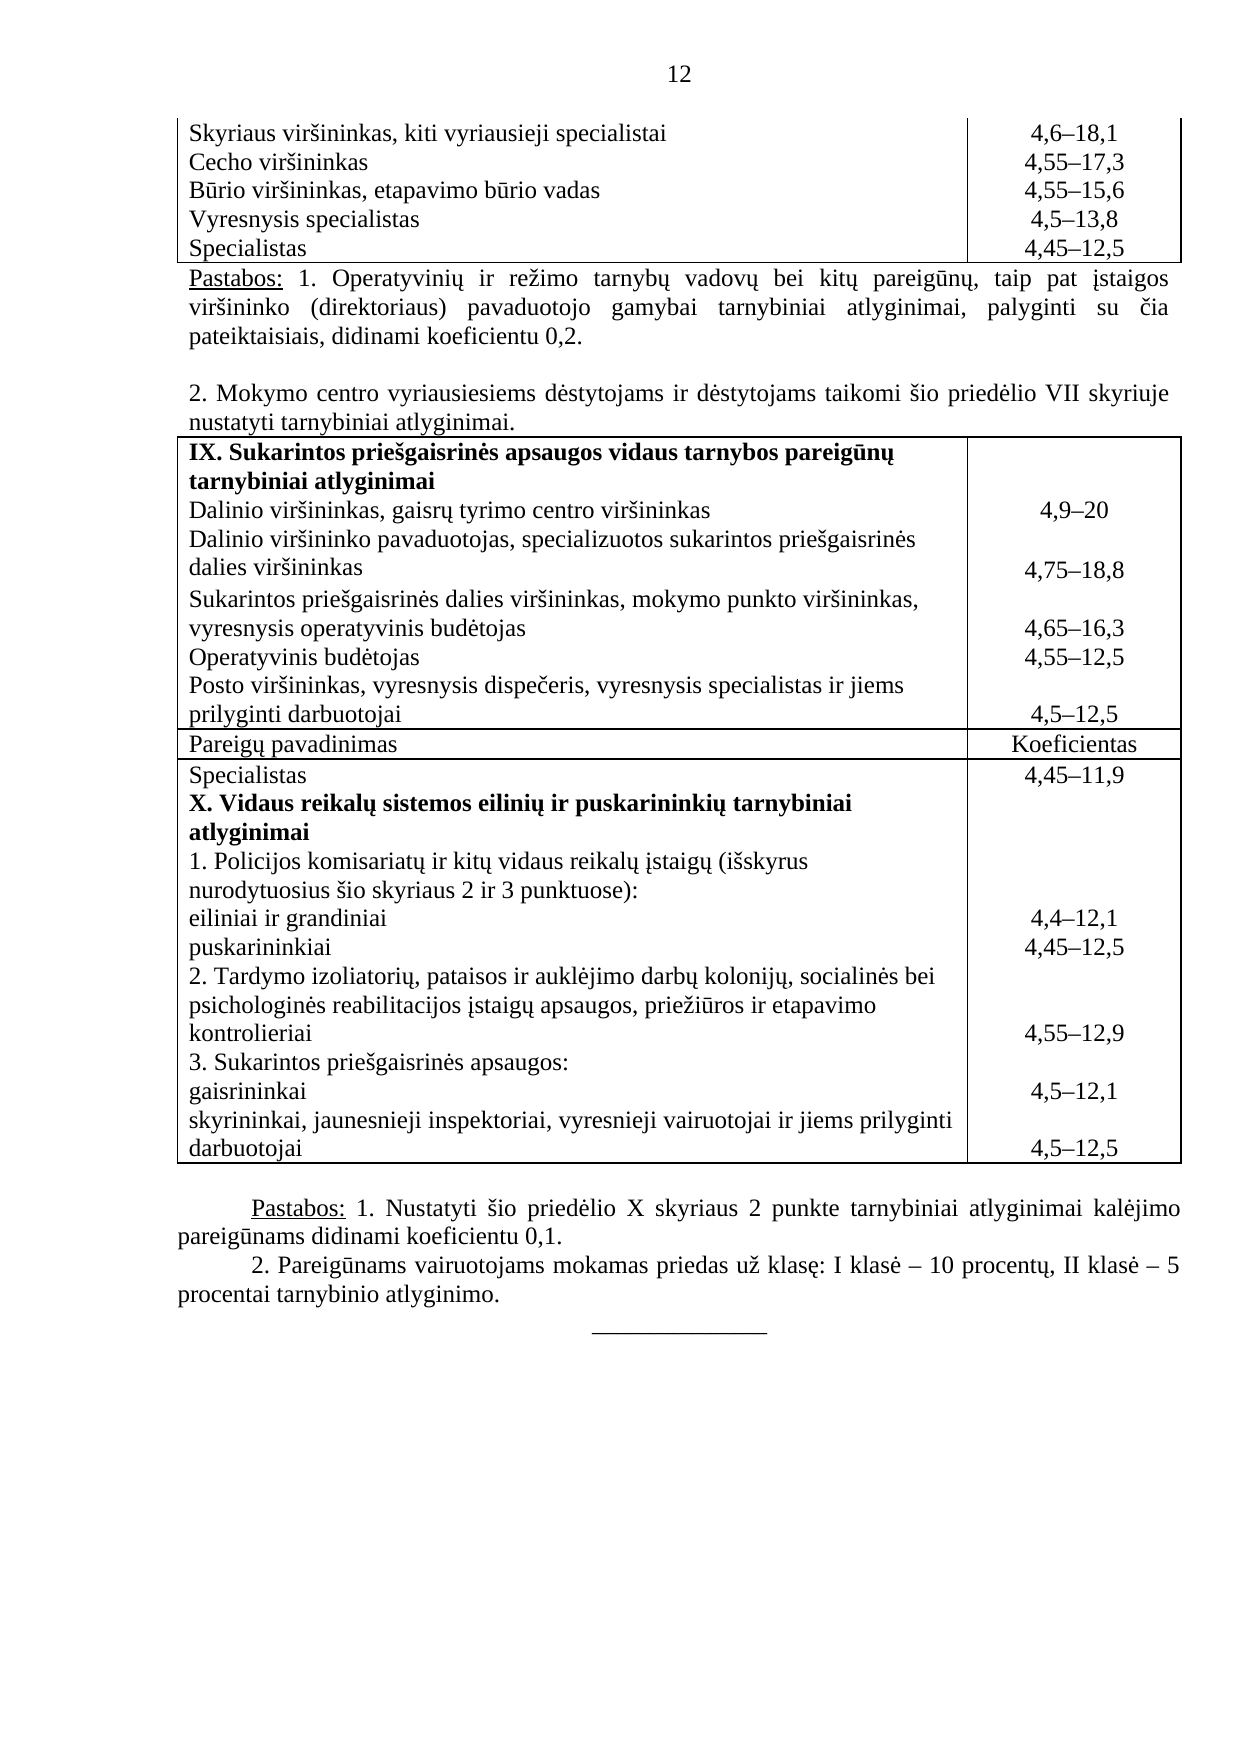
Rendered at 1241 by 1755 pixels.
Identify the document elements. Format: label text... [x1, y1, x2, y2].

table_cell Sukarintos priešgaisrinės dalies viršininkas, mokymo punkto viršininkas, vyresnysis operatyvinis budėtojas [178, 584, 967, 642]
table_cell puskarininkiai [178, 932, 967, 961]
table_cell Dalinio viršininkas, gaisrų tyrimo centro viršininkas [178, 495, 967, 524]
table_cell [968, 1047, 1180, 1076]
table_cell Vyresnysis specialistas [178, 204, 967, 233]
table_cell [968, 438, 1180, 495]
table_cell Pastabos: 1. Operatyvinių ir režimo tarnybų vadovų bei kitų pareigūnų, taip pat įstaigos viršininko (direktoriaus) pavaduotojo gamybai tarnybiniai atlyginimai, palyginti su čia pateiktaisiais, didinami koeficientu 0,2. [177, 263, 1181, 350]
table_cell 4,55–15,6 [968, 176, 1180, 204]
table_cell Cecho viršininkas [178, 147, 967, 176]
table_cell 2. Tardymo izoliatorių, pataisos ir auklėjimo darbų kolonijų, socialinės bei psichologinės reabilitacijos įstaigų apsaugos, priežiūros ir etapavimo kontrolieriai [178, 961, 967, 1047]
table_cell 1. Policijos komisariatų ir kitų vidaus reikalų įstaigų (išskyrus nurodytuosius šio skyriaus 2 ir 3 punktuose): [178, 846, 967, 903]
table_cell Būrio viršininkas, etapavimo būrio vadas [178, 176, 967, 204]
table_cell Koeficientas [968, 730, 1180, 758]
table_cell 4,4–12,1 [968, 904, 1180, 932]
table_cell 4,45–11,9 [968, 760, 1180, 788]
text Pastabos: 1. Nustatyti šio priedėlio X skyriaus 2 punkte tarnybiniai atlyginimai kalėjimo pareigūnams didinami koeficientu 0,1. [177, 1193, 1181, 1250]
table_cell 4,45–12,5 [968, 233, 1180, 262]
table_cell Pareigų pavadinimas [178, 730, 967, 758]
table_cell skyrininkai, jaunesnieji inspektoriai, vyresnieji vairuotojai ir jiems prilyginti darbuotojai [178, 1105, 967, 1162]
table_cell Dalinio viršininko pavaduotojas, specializuotos sukarintos priešgaisrinės dalies viršininkas [178, 524, 967, 584]
table_cell eiliniai ir grandiniai [178, 904, 967, 932]
table_cell 2. Mokymo centro vyriausiesiems dėstytojams ir dėstytojams taikomi šio priedėlio VII skyriuje nustatyti tarnybiniai atlyginimai. [177, 350, 1181, 436]
table_cell Specialistas [178, 760, 967, 788]
table_cell 4,9–20 [968, 495, 1180, 524]
table_cell 4,75–18,8 [968, 524, 1180, 584]
table_cell [968, 846, 1180, 903]
table_cell 4,55–17,3 [968, 147, 1180, 176]
table_cell 4,65–16,3 [968, 584, 1180, 642]
table_cell 4,55–12,9 [968, 961, 1180, 1047]
text 2. Pareigūnams vairuotojams mokamas priedas už klasę: I klasė – 10 procentų, II klasė – 5 procentai tarnybinio atlyginimo. [177, 1250, 1181, 1308]
table_cell 4,5–12,5 [968, 670, 1180, 728]
table_cell Posto viršininkas, vyresnysis dispečeris, vyresnysis specialistas ir jiems prilyginti darbuotojai [178, 670, 967, 728]
table_cell Skyriaus viršininkas, kiti vyriausieji specialistai [178, 118, 967, 147]
table_cell 4,6–18,1 [968, 118, 1180, 147]
table_cell 4,5–12,5 [968, 1105, 1180, 1162]
table_cell gaisrininkai [178, 1076, 967, 1105]
table_cell IX. Sukarintos priešgaisrinės apsaugos vidaus tarnybos pareigūnų tarnybiniai atlyginimai [178, 438, 967, 495]
table_cell Specialistas [178, 233, 967, 262]
table_cell 4,55–12,5 [968, 642, 1180, 670]
table_cell Operatyvinis budėtojas [178, 642, 967, 670]
table_cell 3. Sukarintos priešgaisrinės apsaugos: [178, 1047, 967, 1076]
text ______________ [177, 1308, 1181, 1336]
table_cell 4,5–12,1 [968, 1076, 1180, 1105]
table_cell [968, 789, 1180, 846]
table_cell 4,45–12,5 [968, 932, 1180, 961]
table_cell X. Vidaus reikalų sistemos eilinių ir puskarininkių tarnybiniai atlyginimai [178, 789, 967, 846]
table_cell 4,5–13,8 [968, 204, 1180, 233]
